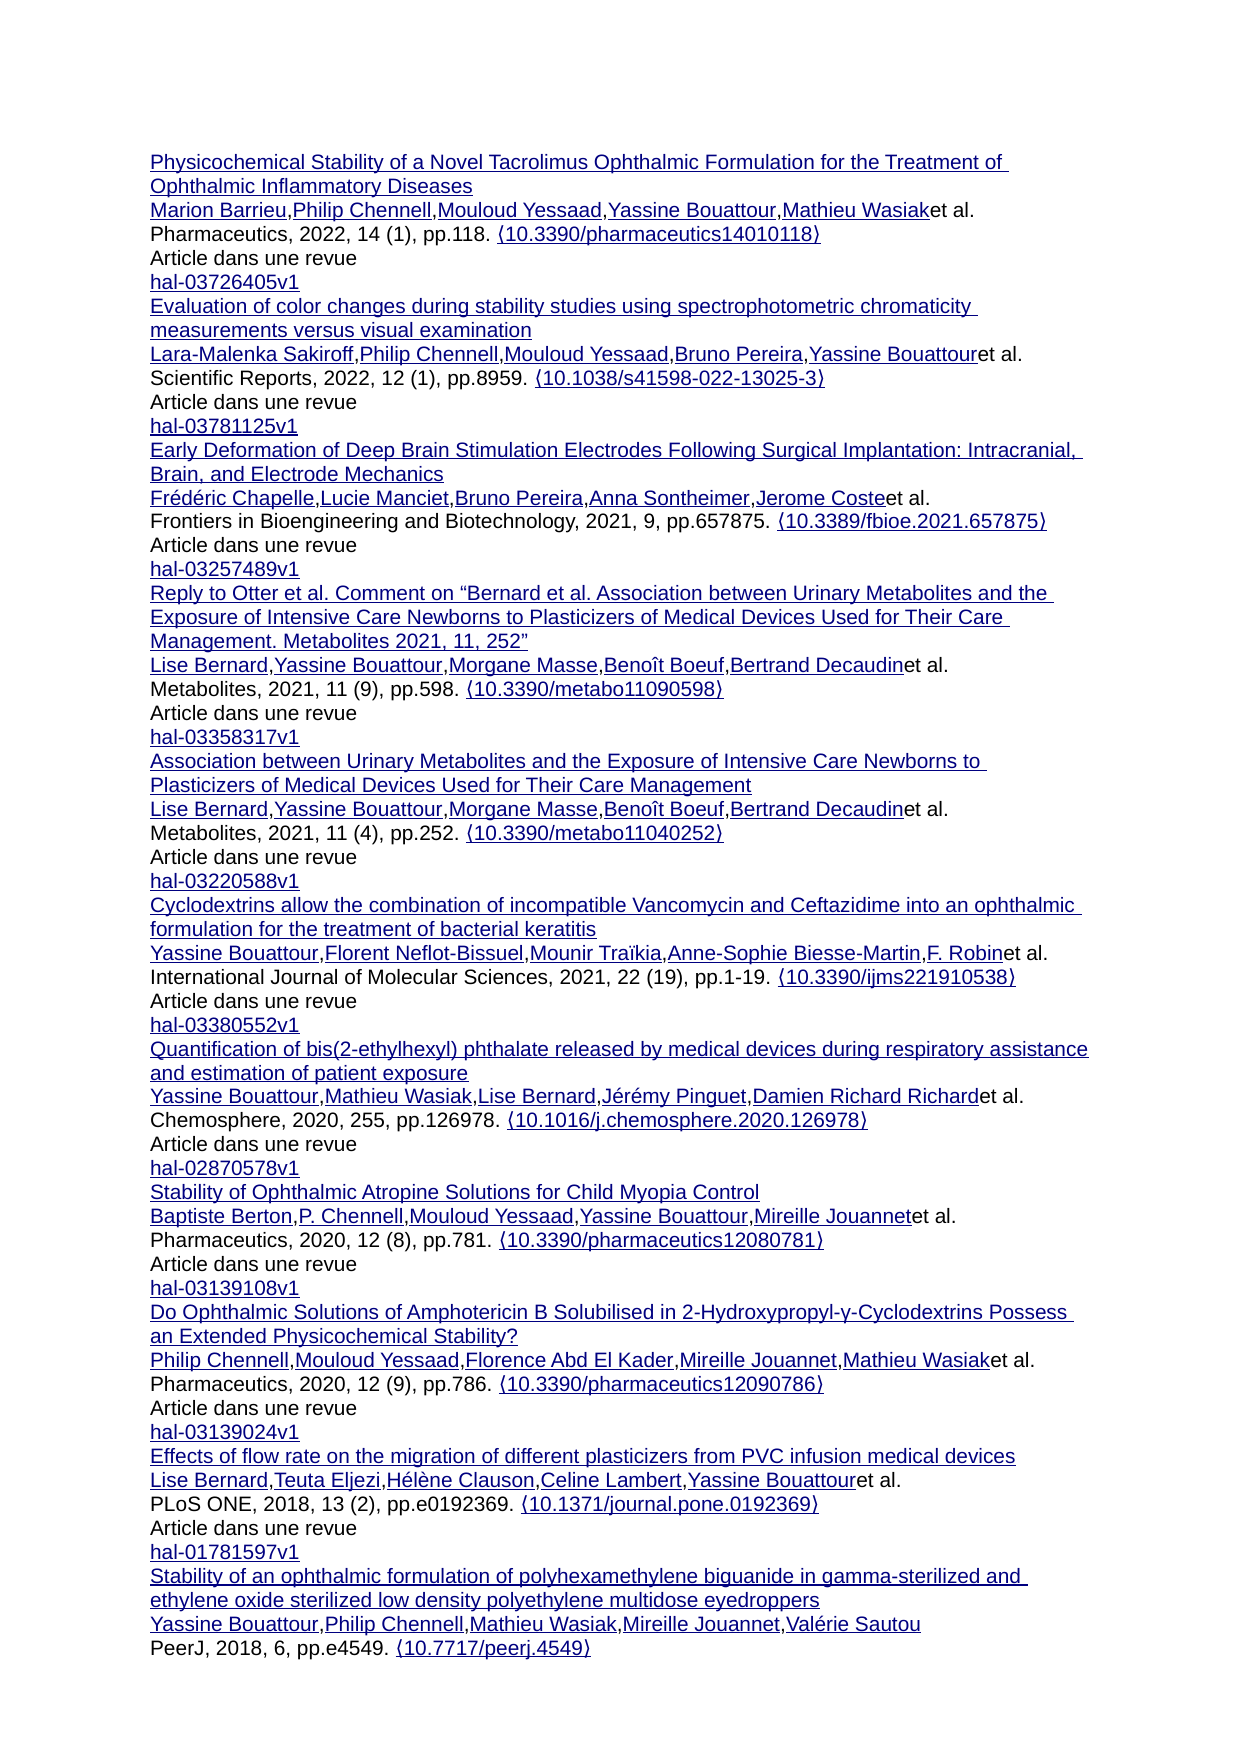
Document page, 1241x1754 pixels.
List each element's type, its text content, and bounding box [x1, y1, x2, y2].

table_cell Stability of Ophthalmic Atropine Solutions for Child Myopia Control Baptiste Berton,P. Chennell,Mouloud Yessaad,Yassine Bouattour,Mireille Jouannetet al. Pharmaceutics, 2020, 12 (8), pp.781. ⟨10.3390/pharmaceutics12080781⟩ Article dans une revue hal-03139108v1 [150, 1180, 1090, 1300]
table_cell Effects of flow rate on the migration of different plasticizers from PVC infusion medical devices Lise Bernard,Teuta Eljezi,Hélène Clauson,Celine Lambert,Yassine Bouattouret al. PLoS ONE, 2018, 13 (2), pp.e0192369. ⟨10.1371/journal.pone.0192369⟩ Article dans une revue hal-01781597v1 [150, 1444, 1090, 1563]
table_cell Reply to Otter et al. Comment on “Bernard et al. Association between Urinary Metabolites and the Exposure of Intensive Care Newborns to Plasticizers of Medical Devices Used for Their Care Management. Metabolites 2021, 11, 252” Lise Bernard,Yassine Bouattour,Morgane Masse,Benoît Boeuf,Bertrand Decaudinet al. Metabolites, 2021, 11 (9), pp.598. ⟨10.3390/metabo11090598⟩ Article dans une revue hal-03358317v1 [150, 581, 1090, 749]
table_cell Early Deformation of Deep Brain Stimulation Electrodes Following Surgical Implantation: Intracranial, Brain, and Electrode Mechanics Frédéric Chapelle,Lucie Manciet,Bruno Pereira,Anna Sontheimer,Jerome Costeet al. Frontiers in Bioengineering and Biotechnology, 2021, 9, pp.657875. ⟨10.3389/fbioe.2021.657875⟩ Article dans une revue hal-03257489v1 [150, 438, 1090, 581]
table_cell Stability of an ophthalmic formulation of polyhexamethylene biguanide in gamma-sterilized and ethylene oxide sterilized low density polyethylene multidose eyedroppers Yassine Bouattour,Philip Chennell,Mathieu Wasiak,Mireille Jouannet,Valérie Sautou PeerJ, 2018, 6, pp.e4549. ⟨10.7717/peerj.4549⟩ [150, 1564, 1090, 1659]
table_cell Association between Urinary Metabolites and the Exposure of Intensive Care Newborns to Plasticizers of Medical Devices Used for Their Care Management Lise Bernard,Yassine Bouattour,Morgane Masse,Benoît Boeuf,Bertrand Decaudinet al. Metabolites, 2021, 11 (4), pp.252. ⟨10.3390/metabo11040252⟩ Article dans une revue hal-03220588v1 [150, 749, 1090, 893]
table_cell Physicochemical Stability of a Novel Tacrolimus Ophthalmic Formulation for the Treatment of Ophthalmic Inflammatory Diseases Marion Barrieu,Philip Chennell,Mouloud Yessaad,Yassine Bouattour,Mathieu Wasiaket al. Pharmaceutics, 2022, 14 (1), pp.118. ⟨10.3390/pharmaceutics14010118⟩ Article dans une revue hal-03726405v1 [150, 150, 1090, 294]
table_cell Quantification of bis(2-ethylhexyl) phthalate released by medical devices during respiratory assistance and estimation of patient exposure Yassine Bouattour,Mathieu Wasiak,Lise Bernard,Jérémy Pinguet,Damien Richard Richardet al. Chemosphere, 2020, 255, pp.126978. ⟨10.1016/j.chemosphere.2020.126978⟩ Article dans une revue hal-02870578v1 [150, 1036, 1090, 1180]
table_cell Cyclodextrins allow the combination of incompatible Vancomycin and Ceftazidime into an ophthalmic formulation for the treatment of bacterial keratitis Yassine Bouattour,Florent Neflot-Bissuel,Mounir Traïkia,Anne-Sophie Biesse-Martin,F. Robinet al. International Journal of Molecular Sciences, 2021, 22 (19), pp.1-19. ⟨10.3390/ijms221910538⟩ Article dans une revue hal-03380552v1 [150, 893, 1090, 1036]
table_cell Evaluation of color changes during stability studies using spectrophotometric chromaticity measurements versus visual examination Lara-Malenka Sakiroff,Philip Chennell,Mouloud Yessaad,Bruno Pereira,Yassine Bouattouret al. Scientific Reports, 2022, 12 (1), pp.8959. ⟨10.1038/s41598-022-13025-3⟩ Article dans une revue hal-03781125v1 [150, 294, 1090, 437]
table_cell Do Ophthalmic Solutions of Amphotericin B Solubilised in 2-Hydroxypropyl-γ-Cyclodextrins Possess an Extended Physicochemical Stability? Philip Chennell,Mouloud Yessaad,Florence Abd El Kader,Mireille Jouannet,Mathieu Wasiaket al. Pharmaceutics, 2020, 12 (9), pp.786. ⟨10.3390/pharmaceutics12090786⟩ Article dans une revue hal-03139024v1 [150, 1300, 1090, 1444]
